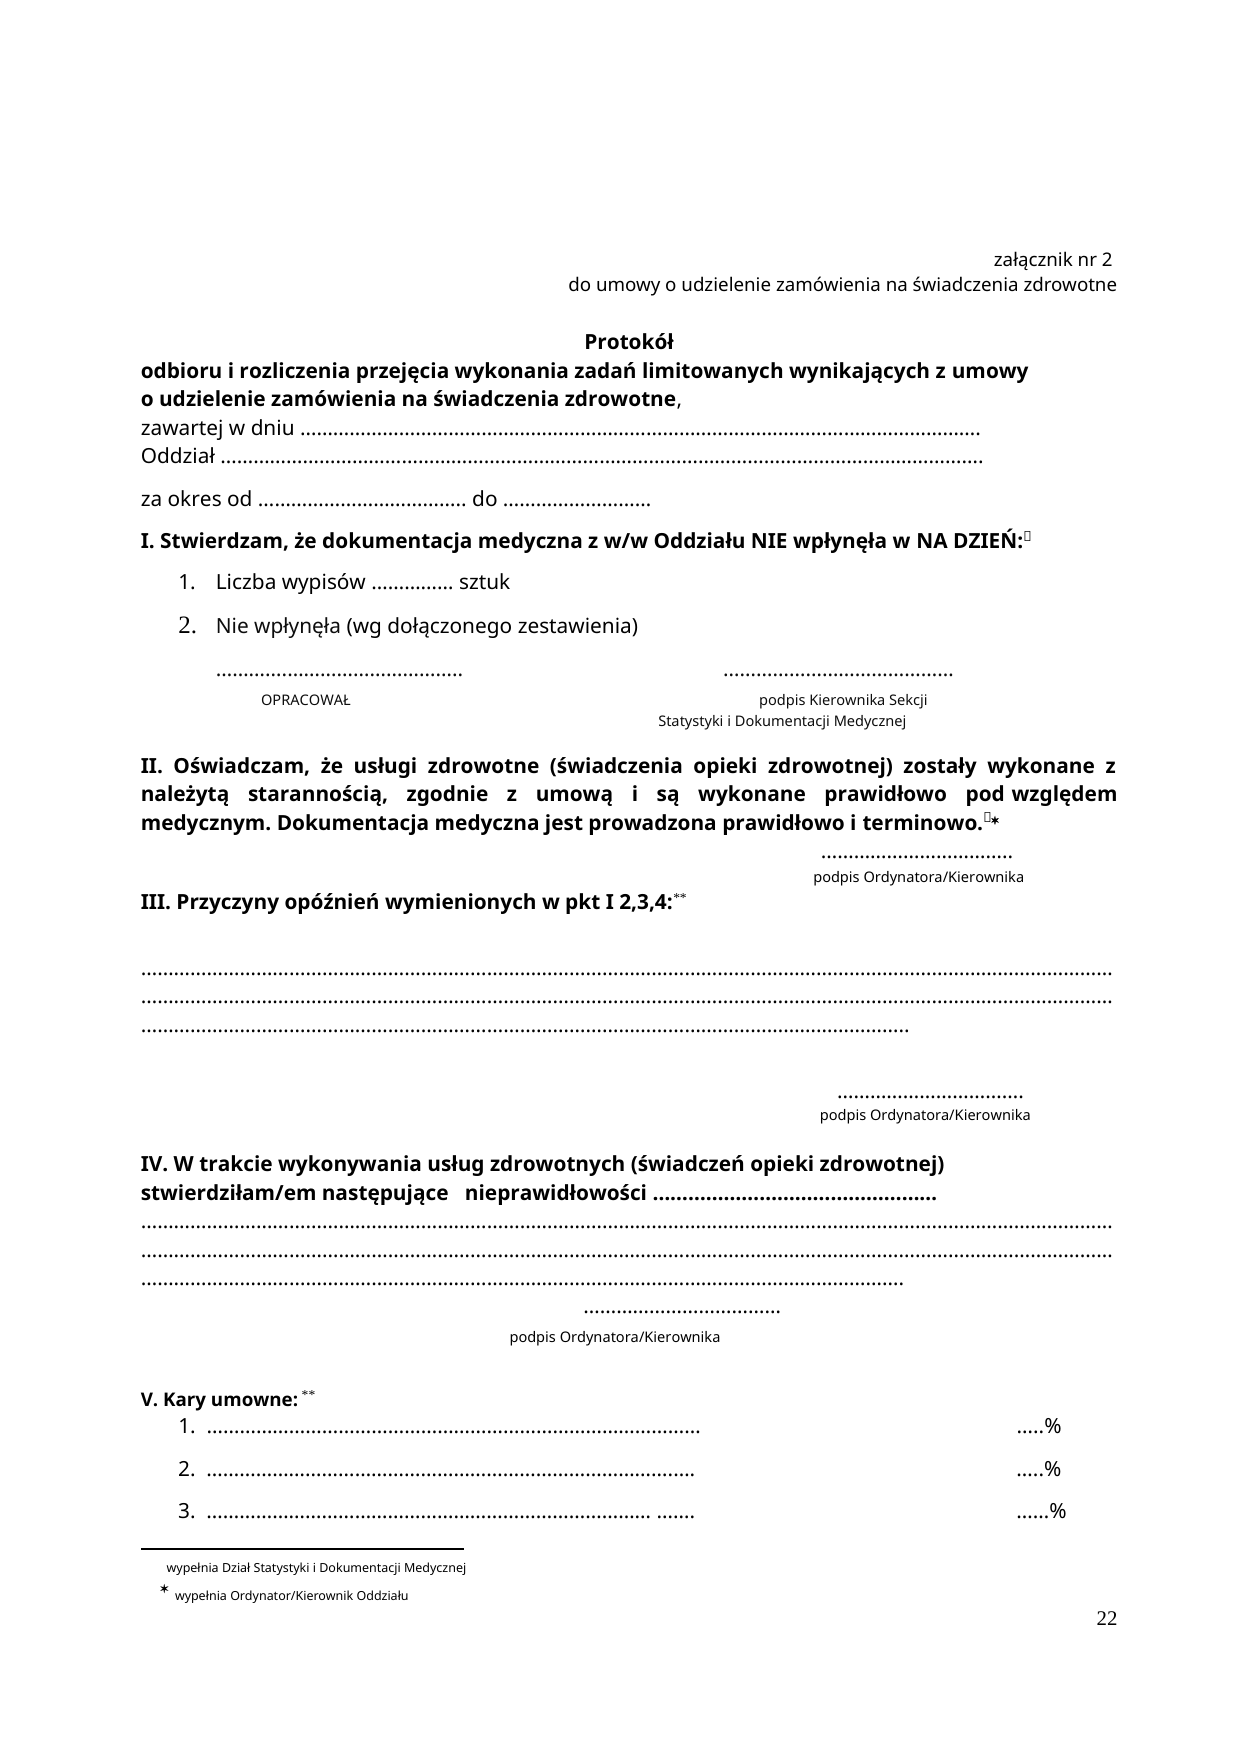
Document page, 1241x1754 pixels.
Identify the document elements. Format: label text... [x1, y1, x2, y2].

text podpis Ordynatora/Kierownika [731, 864, 1117, 887]
text za okres od ……………………………….. do ……………………… [141, 484, 1117, 512]
text Protokół [141, 327, 1117, 356]
text I. Stwierdzam, że dokumentacja medyczna z w/w Oddziału NIE wpłynęła w NA DZIEŃ: [141, 526, 1117, 555]
text III. Przyczyny opóźnień wymienionych w pkt I 2,3,4:** [141, 887, 1117, 916]
list Nie wpłynęła (wg dołączonego zestawienia) [178, 610, 1117, 639]
text II. Oświadczam, że usługi zdrowotne (świadczenia opieki zdrowotnej) zostały wykonane z należytą starannością, zgodnie z umową i są wykonane prawidłowo pod względem medycznym. Dokumentacja medyczna jest prowadzona prawidłowo i terminowo. [141, 751, 1117, 836]
text …………………………………………………………………………………………………………………………………………………………………………………………………………………………………………………………………………………………………………………………………………………………………………………………………………………………………………………….. [141, 953, 1117, 1038]
text …………………………….. [731, 836, 1117, 864]
text 3. ……………………………………………………………………… ……. ……% [178, 1497, 1117, 1525]
text OPRACOWAŁ podpis Kierownika Sekcji Statystyki i Dokumentacji Medycznej [216, 683, 1117, 731]
text 1. ……………………………………………………………………………… …..% [178, 1411, 1117, 1440]
text ……………………………. [731, 1076, 1117, 1104]
text Oddział …………………………………………………………………………………………………………………………. [141, 441, 1117, 470]
text 2. ………………………………………………………………………….…. …..% [178, 1454, 1117, 1482]
text  wypełnia Ordynator/Kierownik Oddziału [141, 1577, 1117, 1606]
text V. Kary umowne: ** [141, 1386, 1117, 1411]
text IV. W trakcie wykonywania usług zdrowotnych (świadczeń opieki zdrowotnej) stwierdziłam/em następujące nieprawidłowości ………………………………………… ……………………………………………………………………………………………………………………………………………………………………………………………………………………………………………………………………………………………………………………………………………………………………………………………………………………………………………………. ……………………………… podpis Ordynatora/Kierownika [141, 1149, 1117, 1348]
text odbioru i rozliczenia przejęcia wykonania zadań limitowanych wynikających z umowy o udzielenie zamówienia na świadczenia zdrowotne, zawartej w dniu ……………………………………………………………………………………………………………. [141, 356, 1117, 441]
list Liczba wypisów …………… sztuk [178, 567, 1117, 596]
text podpis Ordynatora/Kierownika [731, 1104, 1117, 1124]
text wypełnia Dział Statystyki i Dokumentacji Medycznej [141, 1549, 1117, 1577]
text załącznik nr 2 do umowy o udzielenie zamówienia na świadczenia zdrowotne [141, 246, 1117, 297]
text ………….………………………….. …………………………………… [216, 654, 1117, 683]
